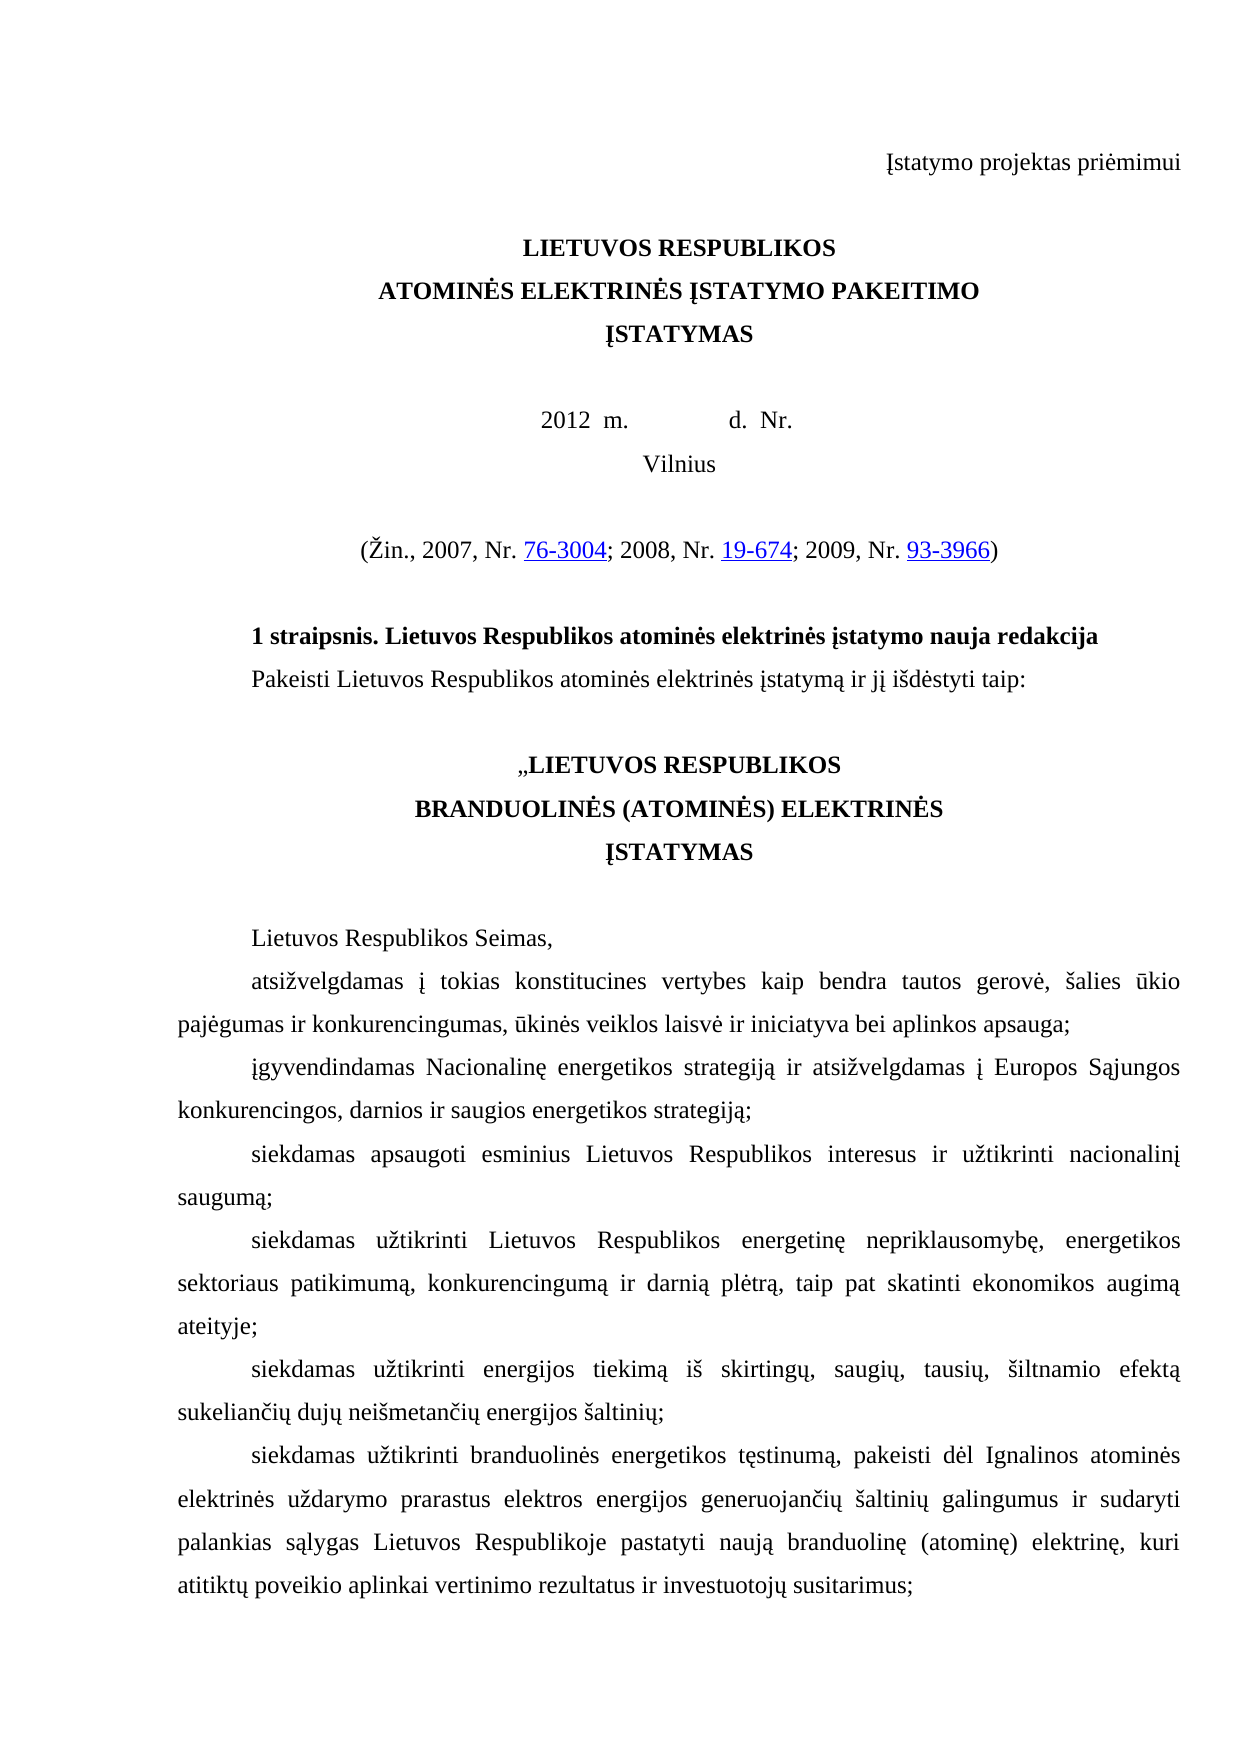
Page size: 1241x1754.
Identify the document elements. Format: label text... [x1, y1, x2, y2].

text (Žin., 2007, Nr. 76-3004; 2008, Nr. 19-674; 2009, Nr. 93-3966) [177, 535, 1181, 564]
text įgyvendindamas Nacionalinę energetikos strategiją ir atsižvelgdamas į Europos Sąjungos konkurencingos, darnios ir saugios energetikos strategiją; [177, 1052, 1181, 1124]
text ATOMINĖS ELEKTRINĖS ĮSTATYMO PAKEITIMO [177, 276, 1181, 305]
text siekdamas užtikrinti Lietuvos Respublikos energetinę nepriklausomybę, energetikos sektoriaus patikimumą, konkurencingumą ir darnią plėtrą, taip pat skatinti ekonomikos augimą ateityje; [177, 1225, 1181, 1340]
text Vilnius [177, 449, 1181, 477]
text 2012 m. d. Nr. [177, 406, 1181, 434]
text „LIETUVOS RESPUBLIKOS [177, 751, 1181, 779]
text siekdamas užtikrinti energijos tiekimą iš skirtingų, saugių, tausių, šiltnamio efektą sukeliančių dujų neišmetančių energijos šaltinių; [177, 1354, 1181, 1426]
text Pakeisti Lietuvos Respublikos atominės elektrinės įstatymą ir jį išdėstyti taip: [251, 664, 1181, 693]
text Lietuvos Respublikos Seimas, [251, 923, 1181, 952]
text 1 straipsnis. Lietuvos Respublikos atominės elektrinės įstatymo nauja redakcija [251, 621, 1181, 650]
text siekdamas užtikrinti branduolinės energetikos tęstinumą, pakeisti dėl Ignalinos atominės elektrinės uždarymo prarastus elektros energijos generuojančių šaltinių galingumus ir sudaryti palankias sąlygas Lietuvos Respublikoje pastatyti naują branduolinę (atominę) elektrinę, kuri atitiktų poveikio aplinkai vertinimo rezultatus ir investuotojų susitarimus; [177, 1441, 1181, 1599]
text ĮSTATYMAS [177, 837, 1181, 866]
text BRANDUOLINĖS (ATOMINĖS) ELEKTRINĖS [177, 794, 1181, 822]
text ĮSTATYMAS [177, 319, 1181, 348]
text siekdamas apsaugoti esminius Lietuvos Respublikos interesus ir užtikrinti nacionalinį saugumą; [177, 1139, 1181, 1211]
text atsižvelgdamas į tokias konstitucines vertybes kaip bendra tautos gerovė, šalies ūkio pajėgumas ir konkurencingumas, ūkinės veiklos laisvė ir iniciatyva bei aplinkos apsauga; [177, 966, 1181, 1038]
text Įstatymo projektas priėmimui [177, 147, 1181, 176]
text LIETUVOS RESPUBLIKOS [177, 233, 1181, 262]
